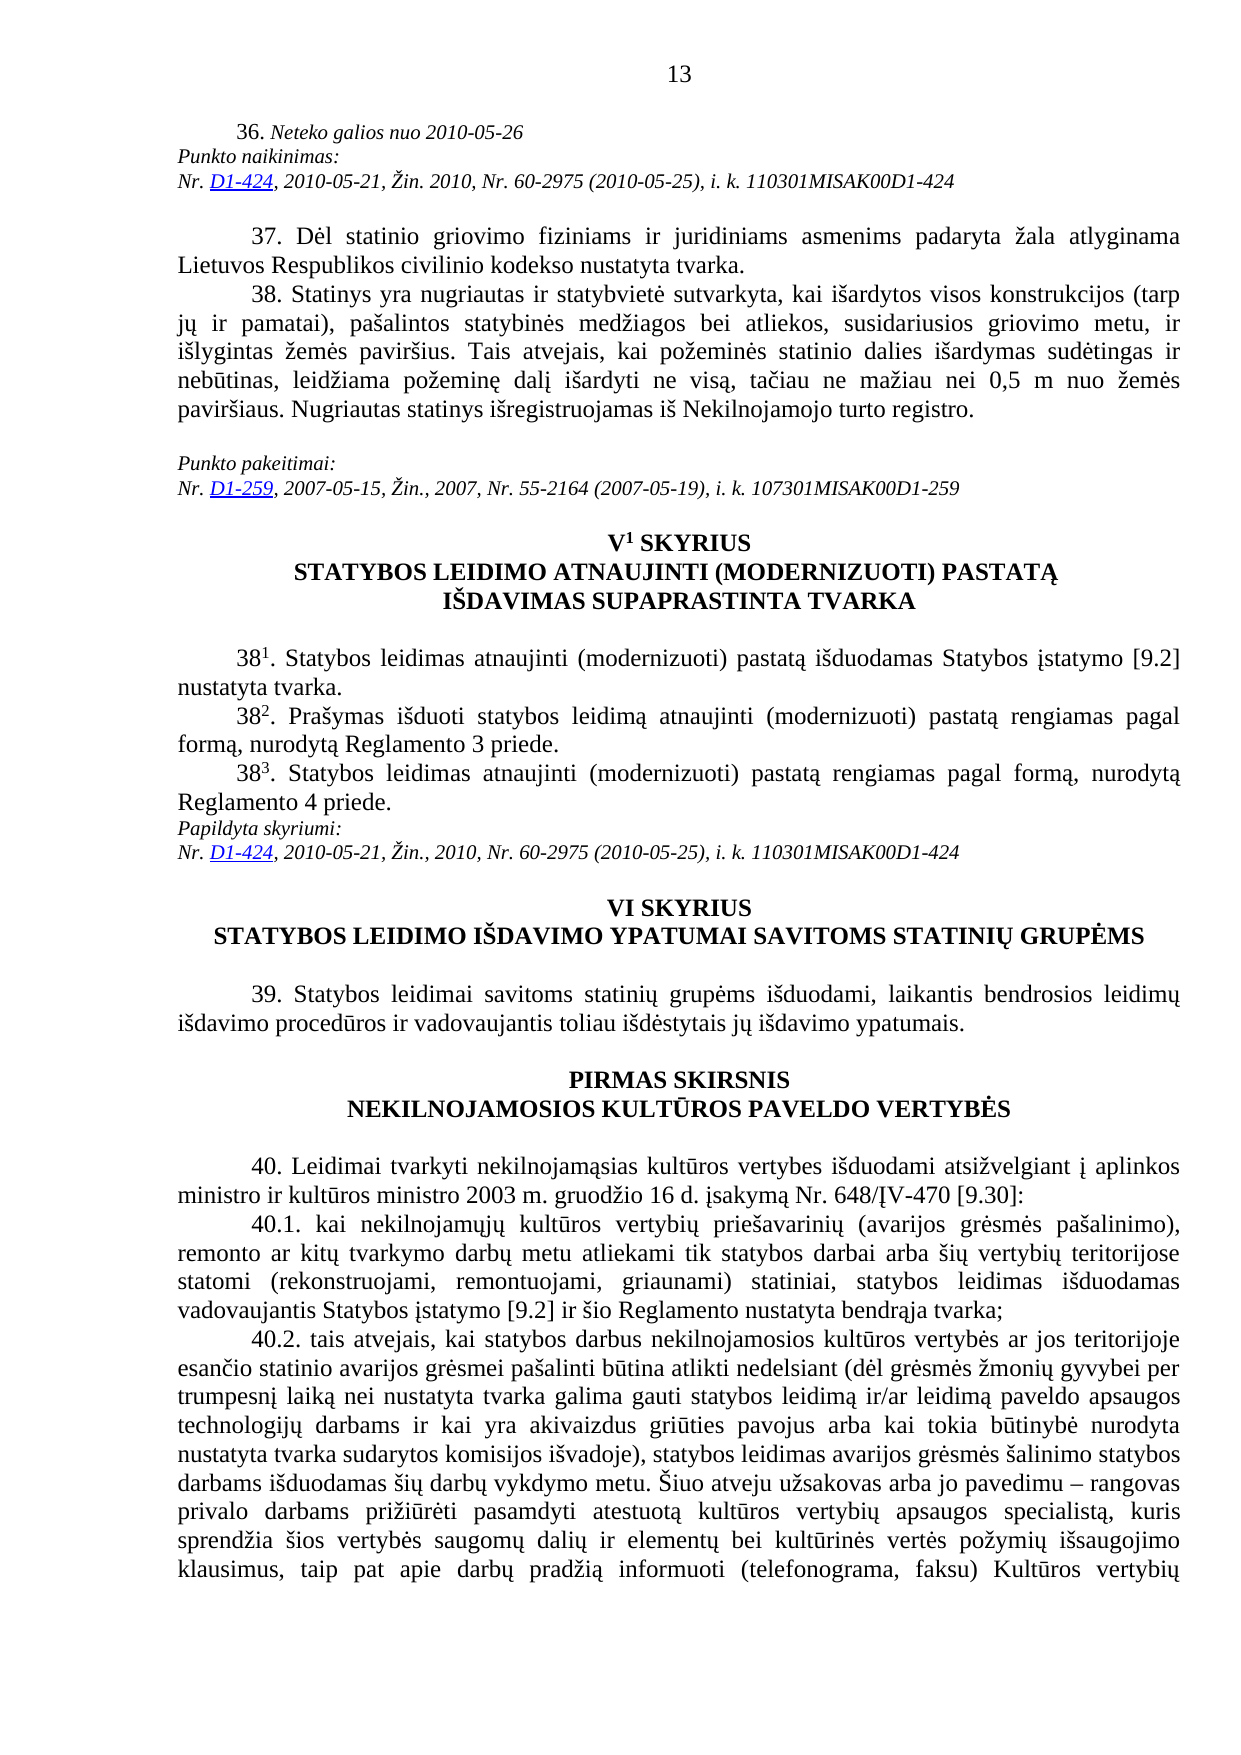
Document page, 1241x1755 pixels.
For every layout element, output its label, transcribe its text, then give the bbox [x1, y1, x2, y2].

text Punkto pakeitimai: [177, 451, 1181, 475]
text NEKILNOJAMOSIOS KULTŪROS PAVELDO VERTYBĖS [177, 1094, 1181, 1123]
text 36. Neteko galios nuo 2010-05-26 [177, 118, 1181, 144]
text STATYBOS LEIDIMO IŠDAVIMO YPATUMAI SAVITOMS STATINIŲ GRUPĖMS [177, 921, 1181, 950]
text VI SKYRIUS [177, 893, 1181, 921]
text Nr. D1-424, 2010-05-21, Žin. 2010, Nr. 60-2975 (2010-05-25), i. k. 110301MISAK00D1-424 [177, 168, 1181, 193]
text Nr. D1-259, 2007-05-15, Žin., 2007, Nr. 55-2164 (2007-05-19), i. k. 107301MISAK00D1-259 [177, 475, 1181, 499]
text STATYBOS LEIDIMO ATNAUJINTI (MODERNIZUOTI) PASTATĄ [177, 557, 1181, 586]
text Papildyta skyriumi: [177, 816, 1181, 840]
text PIRMAS SKIRSNIS [177, 1065, 1181, 1094]
text 40.2. tais atvejais, kai statybos darbus nekilnojamosios kultūros vertybės ar jos teritorijoje esančio statinio avarijos grėsmei pašalinti būtina atlikti nedelsiant (dėl grėsmės žmonių gyvybei per trumpesnį laiką nei nustatyta tvarka galima gauti statybos leidimą ir/ar leidimą paveldo apsaugos technologijų darbams ir kai yra akivaizdus griūties pavojus arba kai tokia būtinybė nurodyta nustatyta tvarka sudarytos komisijos išvadoje), statybos leidimas avarijos grėsmės šalinimo statybos darbams išduodamas šių darbų vykdymo metu. Šiuo atveju užsakovas arba jo pavedimu – rangovas privalo darbams prižiūrėti pasamdyti atestuotą kultūros vertybių apsaugos specialistą, kuris sprendžia šios vertybės saugomų dalių ir elementų bei kultūrinės vertės požymių išsaugojimo klausimus, taip pat apie darbų pradžią informuoti (telefonograma, faksu) Kultūros vertybių [177, 1324, 1181, 1583]
text V1 SKYRIUS [177, 528, 1181, 557]
text 381. Statybos leidimas atnaujinti (modernizuoti) pastatą išduodamas Statybos įstatymo [9.2] nustatyta tvarka. [177, 643, 1181, 701]
text 382. Prašymas išduoti statybos leidimą atnaujinti (modernizuoti) pastatą rengiamas pagal formą, nurodytą Reglamento 3 priede. [177, 701, 1181, 758]
text Nr. D1-424, 2010-05-21, Žin., 2010, Nr. 60-2975 (2010-05-25), i. k. 110301MISAK00D1-424 [177, 840, 1181, 864]
text 40. Leidimai tvarkyti nekilnojamąsias kultūros vertybes išduodami atsižvelgiant į aplinkos ministro ir kultūros ministro 2003 m. gruodžio 16 d. įsakymą Nr. 648/ĮV-470 [9.30]: [177, 1151, 1181, 1209]
text 38. Statinys yra nugriautas ir statybvietė sutvarkyta, kai išardytos visos konstrukcijos (tarp jų ir pamatai), pašalintos statybinės medžiagos bei atliekos, susidariusios griovimo metu, ir išlygintas žemės paviršius. Tais atvejais, kai požeminės statinio dalies išardymas sudėtingas ir nebūtinas, leidžiama požeminę dalį išardyti ne visą, tačiau ne mažiau nei 0,5 m nuo žemės paviršiaus. Nugriautas statinys išregistruojamas iš Nekilnojamojo turto registro. [177, 279, 1181, 423]
text 39. Statybos leidimai savitoms statinių grupėms išduodami, laikantis bendrosios leidimų išdavimo procedūros ir vadovaujantis toliau išdėstytais jų išdavimo ypatumais. [177, 979, 1181, 1036]
text 37. Dėl statinio griovimo fiziniams ir juridiniams asmenims padaryta žala atlyginama Lietuvos Respublikos civilinio kodekso nustatyta tvarka. [177, 221, 1181, 279]
text Punkto naikinimas: [177, 144, 1181, 168]
text IŠDAVIMAS SUPAPRASTINTA TVARKA [177, 586, 1181, 614]
text 40.1. kai nekilnojamųjų kultūros vertybių priešavarinių (avarijos grėsmės pašalinimo), remonto ar kitų tvarkymo darbų metu atliekami tik statybos darbai arba šių vertybių teritorijose statomi (rekonstruojami, remontuojami, griaunami) statiniai, statybos leidimas išduodamas vadovaujantis Statybos įstatymo [9.2] ir šio Reglamento nustatyta bendrąja tvarka; [177, 1209, 1181, 1324]
text 383. Statybos leidimas atnaujinti (modernizuoti) pastatą rengiamas pagal formą, nurodytą Reglamento 4 priede. [177, 758, 1181, 816]
